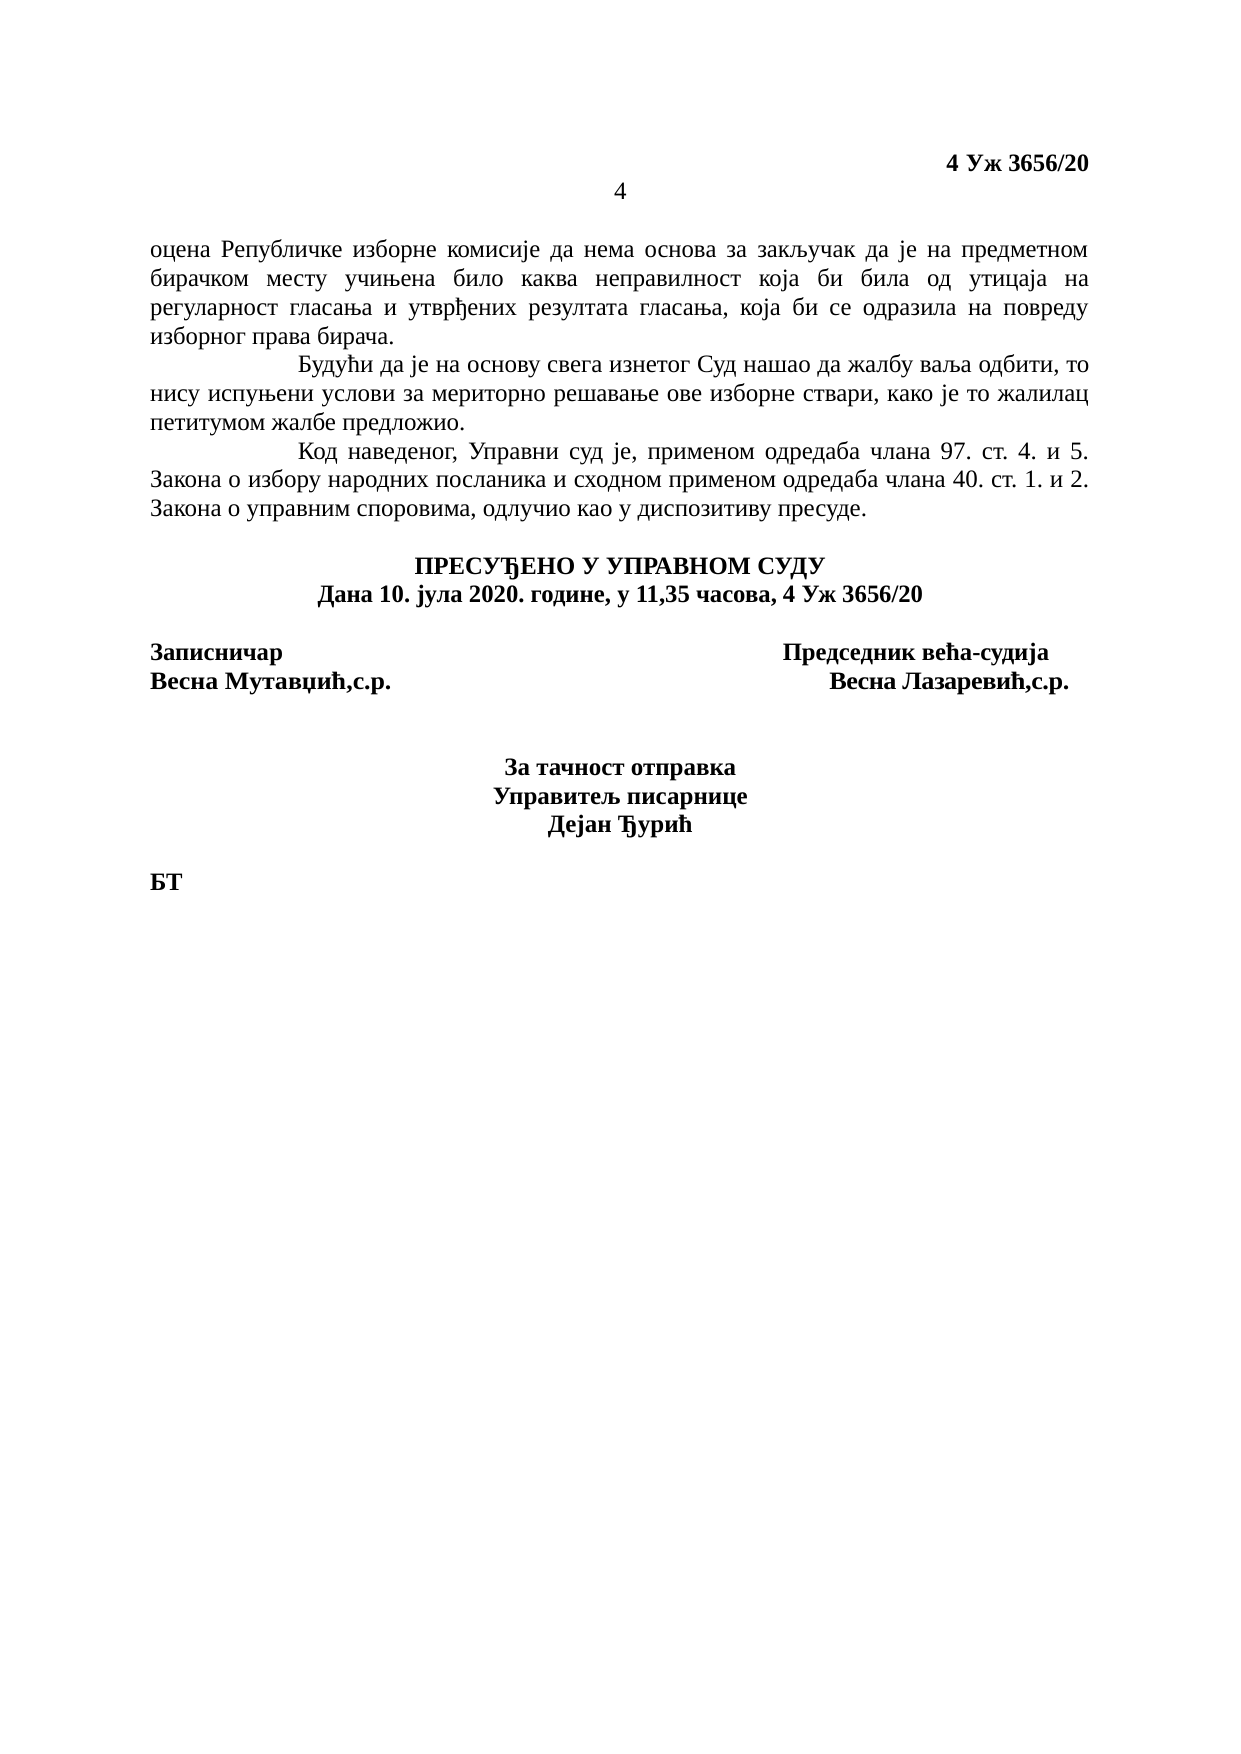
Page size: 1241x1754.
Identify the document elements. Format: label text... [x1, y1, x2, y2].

text БТ [150, 867, 1090, 896]
text Код наведеног, Управни суд је, применом одредаба члана 97. ст. 4. и 5. Закона о избору народних посланика и сходном применом одредаба члана 40. ст. 1. и 2. Закона о управним споровима, одлучио као у диспозитиву пресуде. [150, 436, 1090, 522]
text Дејан Ђурић [150, 809, 1090, 838]
text За тачност отправка [150, 752, 1090, 781]
text Записничар Председник већа-судија [150, 637, 1090, 666]
text оцена Републичке изборне комисије да нема основа за закључак да је на предметном бирачком месту учињена било каква неправилност која би била од утицаја на регуларност гласања и утврђених резултата гласања, која би се одразила на повреду изборног права бирача. [150, 234, 1090, 349]
text ПРЕСУЂЕНО У УПРАВНОМ СУДУ [150, 551, 1090, 579]
text Управитељ писарнице [150, 781, 1090, 809]
text Дана 10. јула 2020. године, у 11,35 часова, 4 Уж 3656/20 [150, 579, 1090, 608]
text Весна Мутавџић,с.р. Весна Лазаревић,с.р. [150, 666, 1090, 694]
text Будући да је на основу свега изнетог Суд нашао да жалбу ваља одбити, то нису испуњени услови за мериторно решавање ове изборне ствари, како је то жалилац петитумом жалбе предложио. [150, 349, 1090, 436]
